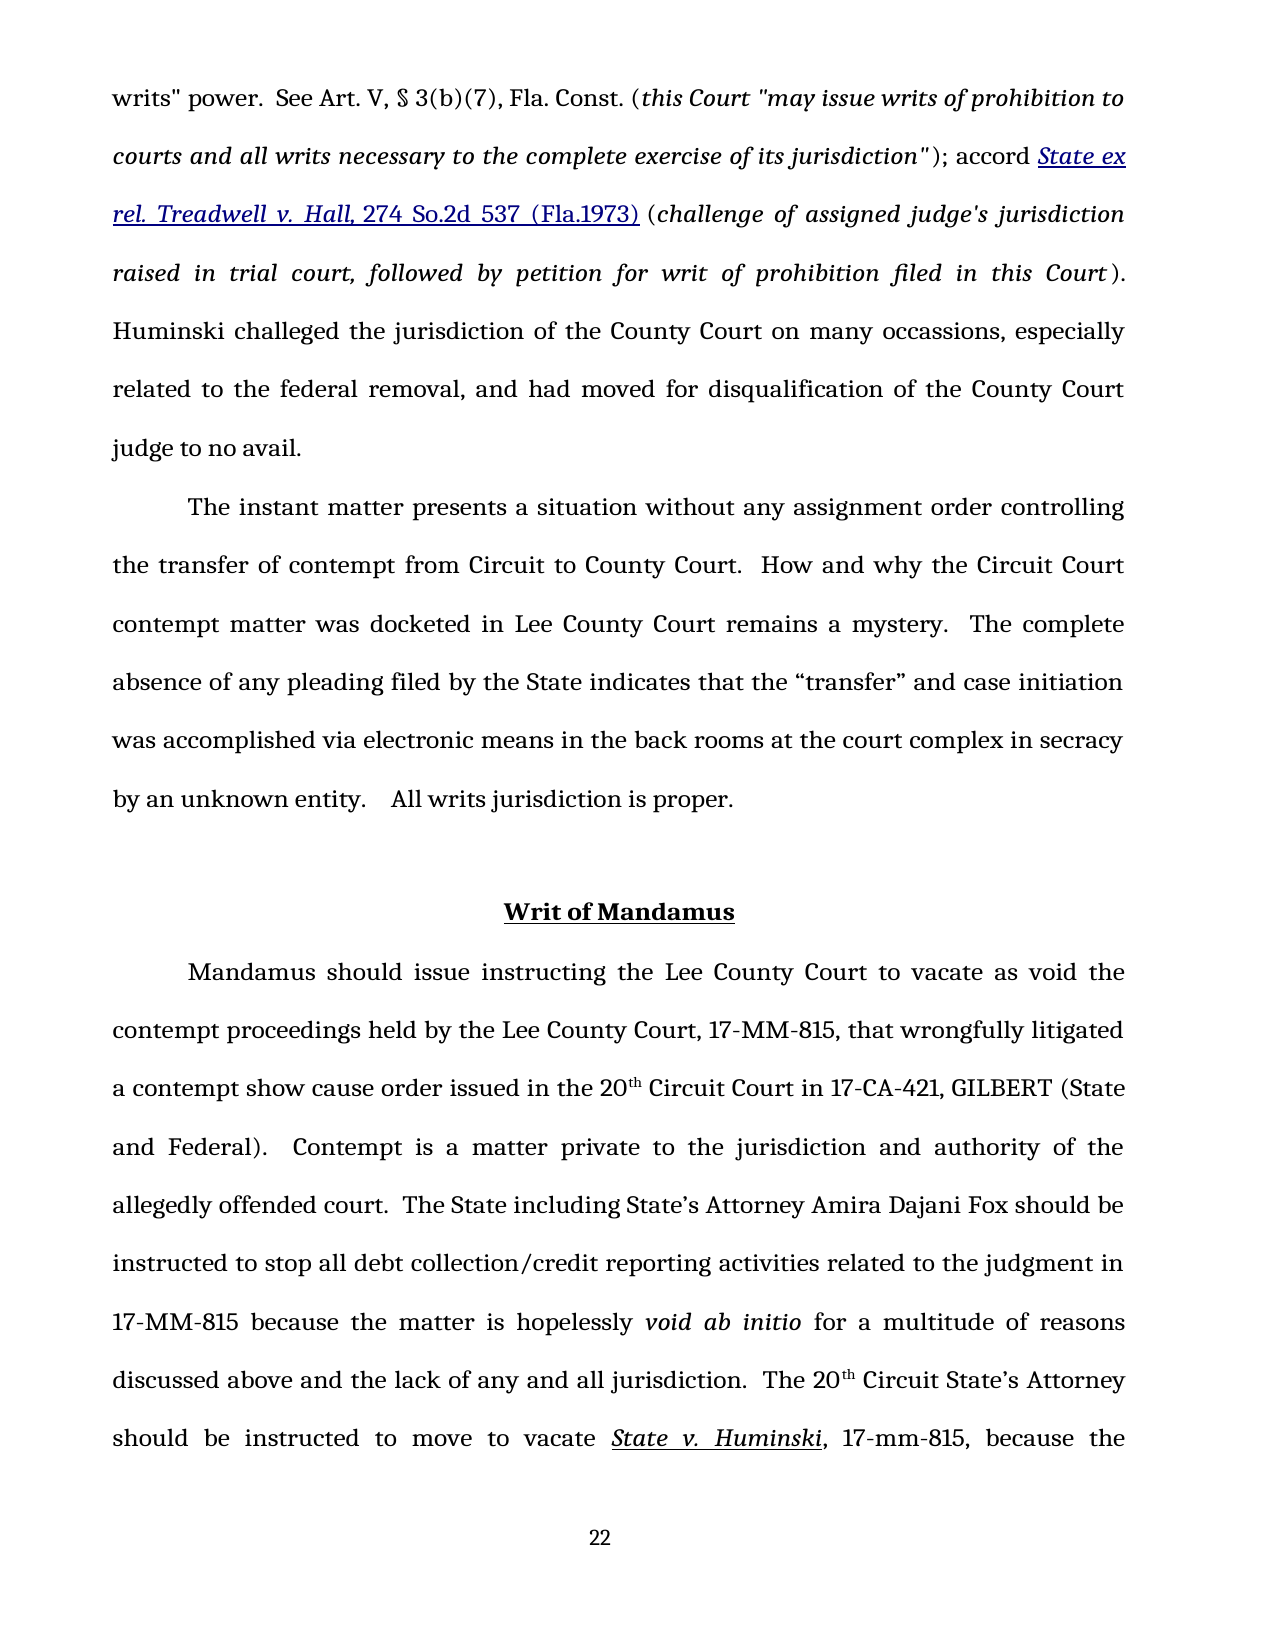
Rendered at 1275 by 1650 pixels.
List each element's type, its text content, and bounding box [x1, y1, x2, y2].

text Mandamus should issue instructing the Lee County Court to vacate as void the contempt proceedings held by the Lee County Court, 17-MM-815, that wrongfully litigated a contempt show cause order issued in the 20th Circuit Court in 17-CA-421, GILBERT (State and Federal). Contempt is a matter private to the jurisdiction and authority of the allegedly offended court. The State including State’s Attorney Amira Dajani Fox should be instructed to stop all debt collection/credit reporting activities related to the judgment in 17-MM-815 because the matter is hopelessly void ab initio for a multitude of reasons discussed above and the lack of any and all jurisdiction. The 20th Circuit State’s Attorney should be instructed to move to vacate State v. Huminski, 17-mm-815, because the [112, 958, 1126, 1453]
text The instant matter presents a situation without any assignment order controlling the transfer of contempt from Circuit to County Court. How and why the Circuit Court contempt matter was docketed in Lee County Court remains a mystery. The complete absence of any pleading filed by the State indicates that the “transfer” and case initiation was accomplished via electronic means in the back rooms at the court complex in secracy by an unknown entity. All writs jurisdiction is proper. [112, 493, 1126, 813]
text Writ of Mandamus [112, 898, 1126, 927]
text writs" power. See Art. V, § 3(b)(7), Fla. Const. (this Court "may issue writs of prohibition to courts and all writs necessary to the complete exercise of its jurisdiction"); accord State ex rel. Treadwell v. Hall, 274 So.2d 537 (Fla.1973) (challenge of assigned judge's jurisdiction raised in trial court, followed by petition for writ of prohibition filed in this Court). Huminski challeged the jurisdiction of the County Court on many occassions, especially related to the federal removal, and had moved for disqualification of the County Court judge to no avail. [112, 83, 1126, 462]
